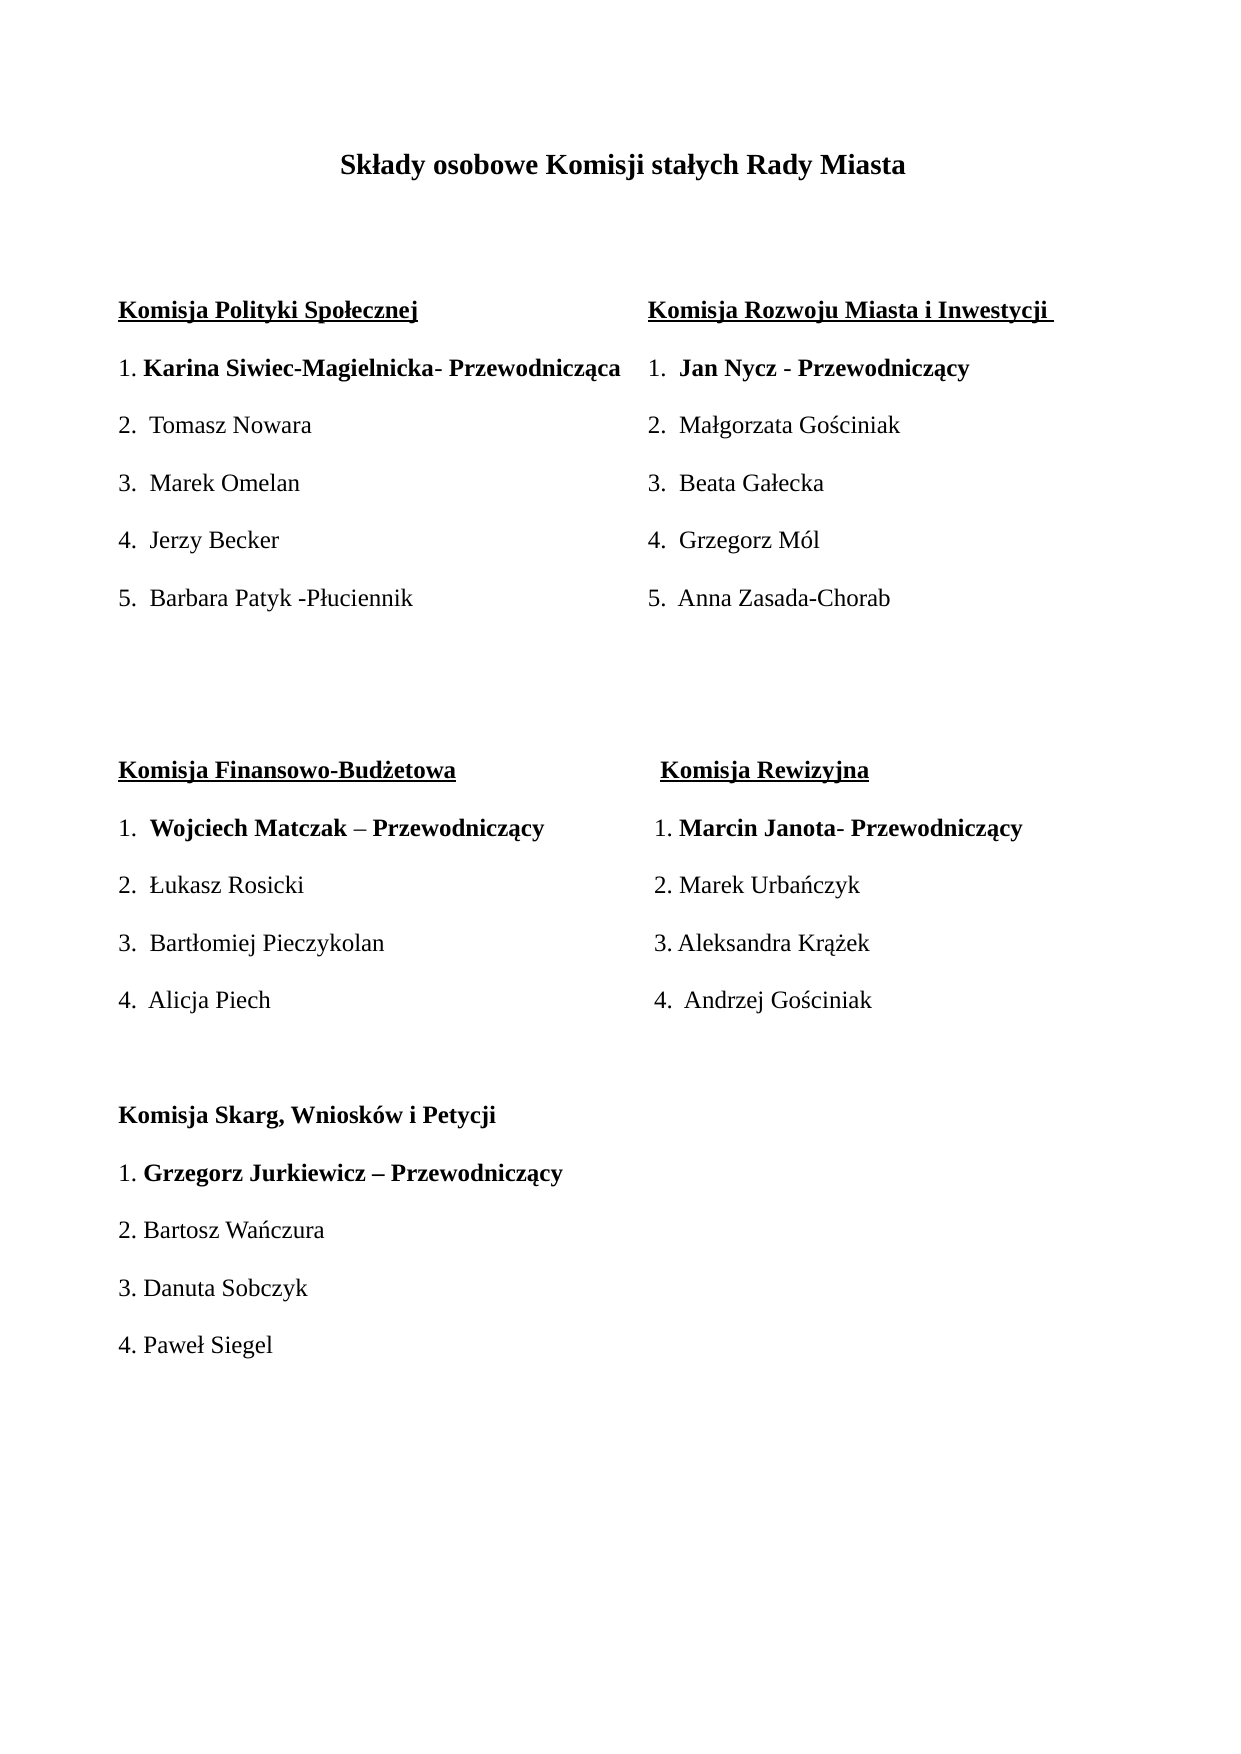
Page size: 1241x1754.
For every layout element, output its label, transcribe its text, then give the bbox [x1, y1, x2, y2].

text Komisja Polityki Społecznej Komisja Rozwoju Miasta i Inwestycji [118, 295, 1187, 324]
text 1. Wojciech Matczak – Przewodniczący 1. Marcin Janota- Przewodniczący [118, 813, 1187, 842]
text 2. Łukasz Rosicki 2. Marek Urbańczyk [118, 870, 1187, 899]
text Komisja Finansowo-Budżetowa Komisja Rewizyjna [118, 755, 1187, 784]
text 2. Tomasz Nowara 2. Małgorzata Gościniak [118, 410, 1187, 439]
text 1. Karina Siwiec-Magielnicka- Przewodnicząca 1. Jan Nycz - Przewodniczący [118, 353, 1187, 382]
text 2. Bartosz Wańczura [118, 1215, 1187, 1244]
text 4. Paweł Siegel [118, 1330, 1187, 1359]
text 4. Alicja Piech 4. Andrzej Gościniak [118, 985, 1187, 1014]
text 1. Grzegorz Jurkiewicz – Przewodniczący [118, 1158, 1187, 1187]
text Składy osobowe Komisji stałych Rady Miasta [118, 147, 1187, 180]
text Komisja Skarg, Wniosków i Petycji [118, 1100, 1187, 1129]
text 3. Marek Omelan 3. Beata Gałecka [118, 468, 1187, 497]
text 5. Barbara Patyk -Płuciennik 5. Anna Zasada-Chorab [118, 583, 1187, 612]
text 3. Bartłomiej Pieczykolan 3. Aleksandra Krążek [118, 928, 1187, 957]
text 4. Jerzy Becker 4. Grzegorz Mól [118, 525, 1187, 554]
text 3. Danuta Sobczyk [118, 1273, 1187, 1302]
